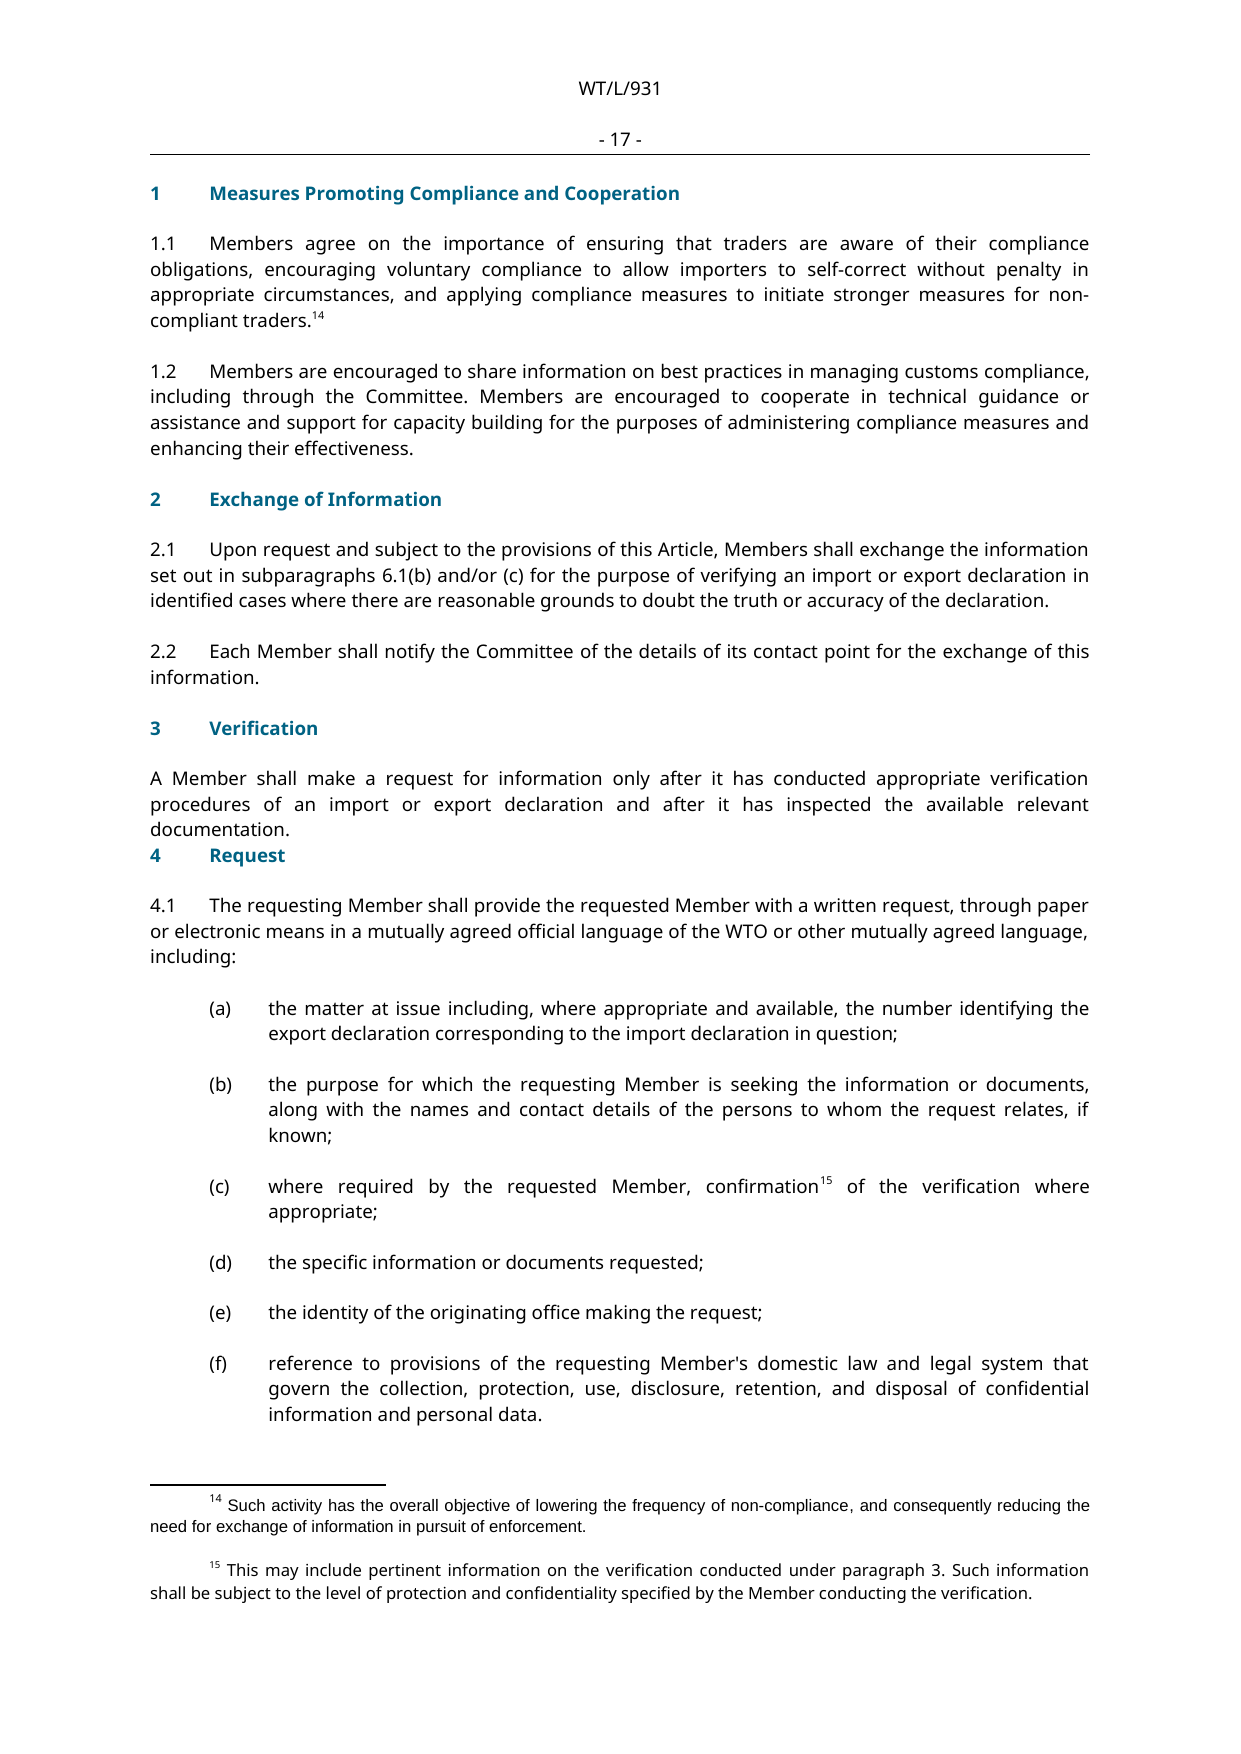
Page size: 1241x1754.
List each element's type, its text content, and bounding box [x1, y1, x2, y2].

text 1.2 Members are encouraged to share information on best practices in managing customs compliance, including through the Committee. Members are encouraged to cooperate in technical guidance or assistance and support for capacity building for the purposes of administering compliance measures and enhancing their effectiveness. [150, 358, 1090, 460]
text (b) the purpose for which the requesting Member is seeking the information or documents, along with the names and contact details of the persons to whom the request relates, if known; [209, 1071, 1090, 1147]
subtitle 3 Verification [150, 715, 1090, 741]
text 4.1 The requesting Member shall provide the requested Member with a written request, through paper or electronic means in a mutually agreed official language of the WTO or other mutually agreed language, including: [150, 893, 1090, 969]
text This may include pertinent information on the verification conducted under paragraph 3. Such information shall be subject to the level of protection and confidentiality specified by the Member conducting the verification. [150, 1558, 1090, 1604]
text 2.1 Upon request and subject to the provisions of this Article, Members shall exchange the information set out in subparagraphs 6.1(b) and/or (c) for the purpose of verifying an import or export declaration in identified cases where there are reasonable grounds to doubt the truth or accuracy of the declaration. [150, 536, 1090, 613]
text 1.1 Members agree on the importance of ensuring that traders are aware of their compliance obligations, encouraging voluntary compliance to allow importers to self-correct without penalty in appropriate circumstances, and applying compliance measures to initiate stronger measures for non-compliant traders. [150, 231, 1090, 333]
text (a) the matter at issue including, where appropriate and available, the number identifying the export declaration corresponding to the import declaration in question; [209, 995, 1090, 1046]
text (f) reference to provisions of the requesting Member's domestic law and legal system that govern the collection, protection, use, disclosure, retention, and disposal of confidential information and personal data. [209, 1350, 1090, 1427]
text 2.2 Each Member shall notify the Committee of the details of its contact point for the exchange of this information. [150, 638, 1090, 689]
text (d) the specific information or documents requested; [209, 1249, 1090, 1274]
text (e) the identity of the originating office making the request; [209, 1299, 1090, 1325]
text A Member shall make a request for information only after it has conducted appropriate verification procedures of an import or export declaration and after it has inspected the available relevant documentation. [150, 766, 1090, 842]
subtitle 4 Request [150, 842, 1090, 868]
text (c) where required by the requested Member, confirmation of the verification where appropriate; [209, 1173, 1090, 1224]
subtitle 2 Exchange of Information [150, 486, 1090, 511]
text Such activity has the overall objective of lowering the frequency of non-compliance, and consequently reducing the need for exchange of information in pursuit of enforcement. [150, 1491, 1090, 1536]
subtitle 1 Measures Promoting Compliance and Cooperation [150, 180, 1090, 206]
